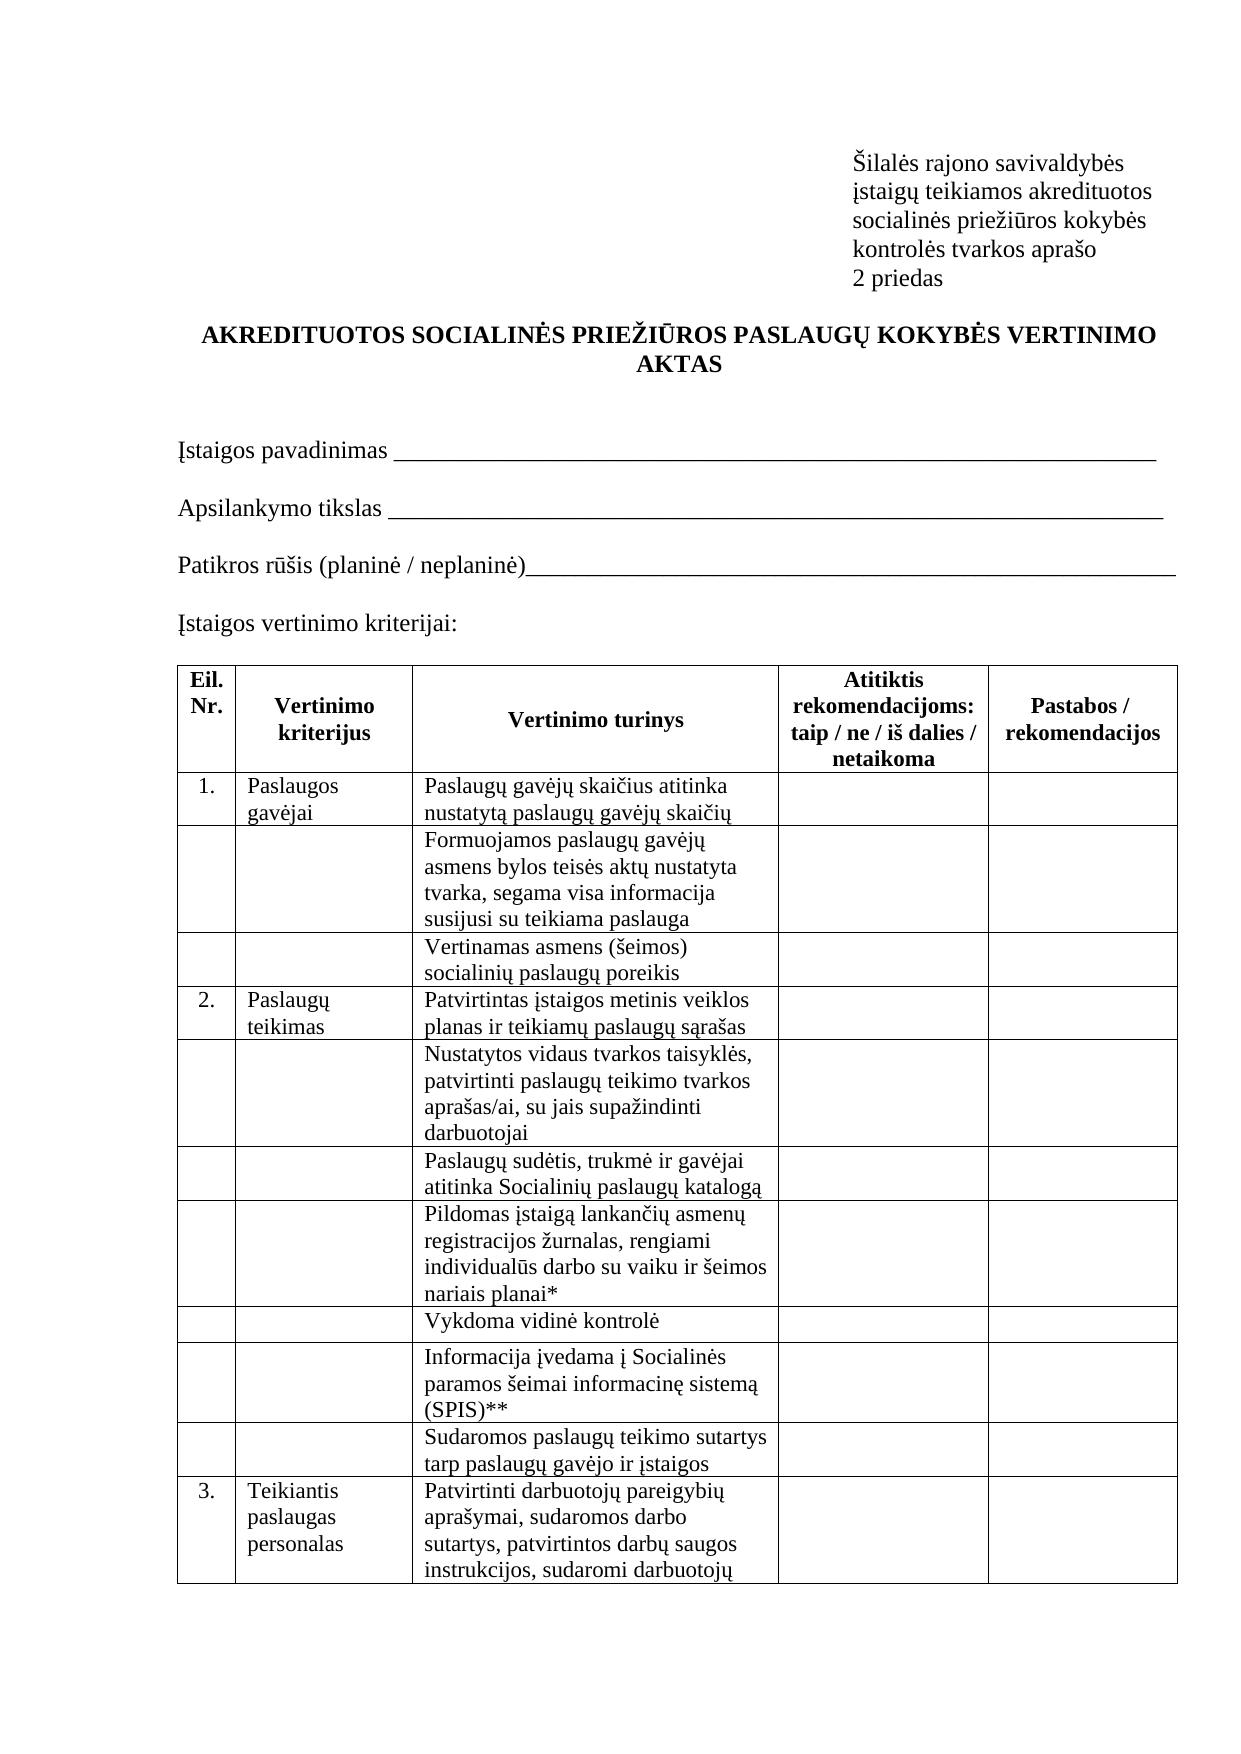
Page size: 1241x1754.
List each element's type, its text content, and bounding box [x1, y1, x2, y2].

table_cell [779, 773, 988, 825]
text socialinės priežiūros kokybės kontrolės tvarkos aprašo [852, 205, 1181, 263]
text 2 priedas [852, 263, 1181, 291]
table_cell Vertinamas asmens (šeimos) socialinių paslaugų poreikis [413, 933, 778, 986]
table_cell Sudaromos paslaugų teikimo sutartys tarp paslaugų gavėjo ir įstaigos [413, 1423, 778, 1476]
table_cell [178, 826, 235, 932]
table_cell Nustatytos vidaus tvarkos taisyklės, patvirtinti paslaugų teikimo tvarkos aprašas/ai, su jais supažindinti darbuotojai [413, 1040, 778, 1146]
table_cell [989, 1201, 1177, 1306]
text Apsilankymo tikslas ______________________________________________________________ [177, 493, 1181, 521]
table_cell [178, 1307, 235, 1342]
table_cell [989, 987, 1177, 1039]
table_cell [236, 1307, 412, 1342]
table_header Vertinimo kriterijus [236, 666, 412, 772]
text Patikros rūšis (planinė / neplaninė)____________________________________________________ [177, 550, 1181, 579]
table_cell [236, 933, 412, 986]
table_cell [178, 1040, 235, 1146]
table_cell [779, 1343, 988, 1422]
table_cell [989, 1307, 1177, 1342]
table_cell Patvirtintas įstaigos metinis veiklos planas ir teikiamų paslaugų sąrašas [413, 987, 778, 1039]
table_cell Vykdoma vidinė kontrolė [413, 1307, 778, 1342]
table_cell Formuojamos paslaugų gavėjų asmens bylos teisės aktų nustatyta tvarka, segama visa informacija susijusi su teikiama paslauga [413, 826, 778, 932]
table_cell Paslaugos gavėjai [236, 773, 412, 825]
table_cell [989, 826, 1177, 932]
table_cell [236, 1201, 412, 1306]
table_cell [989, 1343, 1177, 1422]
table_header Pastabos / rekomendacijos [989, 666, 1177, 772]
table_cell Informacija įvedama į Socialinės paramos šeimai informacinę sistemą (SPIS)** [413, 1343, 778, 1422]
table_cell Paslaugų sudėtis, trukmė ir gavėjai atitinka Socialinių paslaugų katalogą [413, 1147, 778, 1199]
table_cell [236, 1343, 412, 1422]
table_cell [989, 1147, 1177, 1199]
table_cell Teikiantis paslaugas personalas [236, 1477, 412, 1582]
table_cell [236, 1147, 412, 1199]
table_cell [779, 1201, 988, 1306]
table_cell Pildomas įstaigą lankančių asmenų registracijos žurnalas, rengiami individualūs darbo su vaiku ir šeimos nariais planai* [413, 1201, 778, 1306]
table_cell [236, 1040, 412, 1146]
table_cell [178, 1147, 235, 1199]
table_cell [989, 773, 1177, 825]
text AKREDITUOTOS SOCIALINĖS PRIEŽIŪROS PASLAUGŲ KOKYBĖS VERTINIMO AKTAS [177, 320, 1181, 378]
table_cell [178, 1343, 235, 1422]
table_cell 1. [178, 773, 235, 825]
table_cell [178, 1423, 235, 1476]
table_cell [989, 933, 1177, 986]
table_cell 2. [178, 987, 235, 1039]
table_cell 3. [178, 1477, 235, 1582]
table_cell [989, 1040, 1177, 1146]
table_header Eil. Nr. [178, 666, 235, 772]
table_cell [236, 826, 412, 932]
text Įstaigos pavadinimas _____________________________________________________________ [177, 435, 1181, 464]
table_cell [779, 1423, 988, 1476]
table_cell Patvirtinti darbuotojų pareigybių aprašymai, sudaromos darbo sutartys, patvirtintos darbų saugos instrukcijos, sudaromi darbuotojų [413, 1477, 778, 1582]
table_cell Paslaugų teikimas [236, 987, 412, 1039]
table_cell [989, 1477, 1177, 1582]
table_cell [779, 1477, 988, 1582]
table_cell [236, 1423, 412, 1476]
table_cell [178, 1201, 235, 1306]
table_cell [779, 1040, 988, 1146]
table_cell [989, 1423, 1177, 1476]
table_header Atitiktis rekomendacijoms: taip / ne / iš dalies / netaikoma [779, 666, 988, 772]
table_cell [779, 933, 988, 986]
text Šilalės rajono savivaldybės įstaigų teikiamos akredituotos [852, 148, 1181, 205]
table_cell [779, 987, 988, 1039]
table_cell [779, 826, 988, 932]
text Įstaigos vertinimo kriterijai: [177, 608, 1181, 636]
table_cell [779, 1307, 988, 1342]
table_cell [779, 1147, 988, 1199]
table_cell Paslaugų gavėjų skaičius atitinka nustatytą paslaugų gavėjų skaičių [413, 773, 778, 825]
table_header Vertinimo turinys [413, 666, 778, 772]
table_cell [178, 933, 235, 986]
